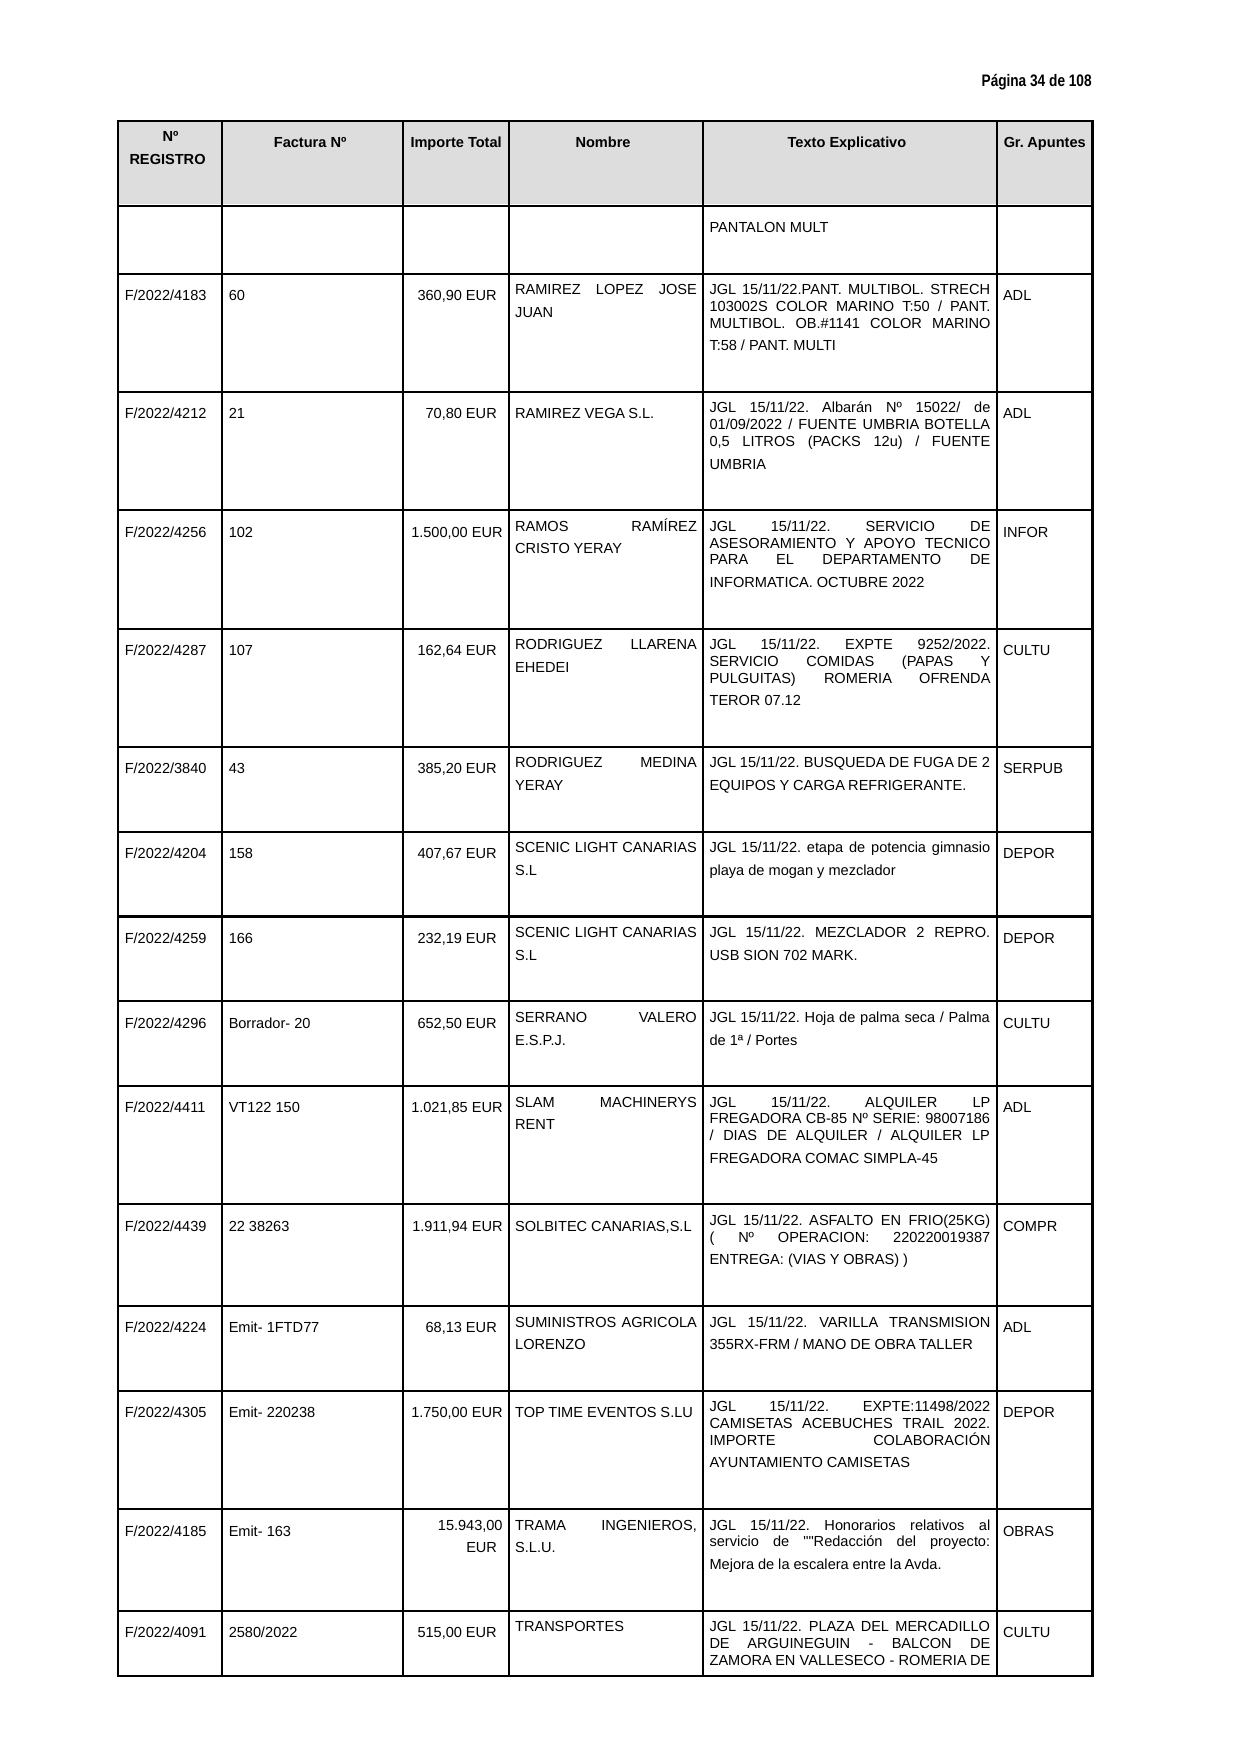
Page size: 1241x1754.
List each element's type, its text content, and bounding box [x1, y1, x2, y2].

table_cell JGL 15/11/22. Honorarios relativos al servicio de ""Redacción del proyecto: Mejora de la escalera entre la Avda. [704, 1510, 996, 1609]
table_cell ADL [998, 1087, 1091, 1203]
table_cell F/2022/4183 [119, 275, 221, 391]
table_cell 21 [223, 393, 402, 509]
table_cell SOLBITEC CANARIAS,S.L [510, 1205, 702, 1305]
table_cell F/2022/4185 [119, 1510, 221, 1609]
table_cell CULTU [998, 630, 1091, 746]
table_header Factura Nº [223, 122, 402, 204]
table_cell SERRANO VALERO E.S.P.J. [510, 1002, 702, 1085]
table_cell ADL [998, 1307, 1091, 1390]
table_cell F/2022/4439 [119, 1205, 221, 1305]
table_cell 68,13 EUR [404, 1307, 508, 1390]
table_cell SCENIC LIGHT CANARIAS S.L [510, 918, 702, 1000]
table_cell F/2022/4305 [119, 1392, 221, 1508]
table_cell DEPOR [998, 918, 1091, 1000]
table_cell RAMIREZ LOPEZ JOSE JUAN [510, 275, 702, 391]
table_cell JGL 15/11/22. SERVICIO DE ASESORAMIENTO Y APOYO TECNICO PARA EL DEPARTAMENTO DE INFORMATICA. OCTUBRE 2022 [704, 511, 996, 627]
table_cell F/2022/4204 [119, 833, 221, 915]
table_header Importe Total [404, 122, 508, 204]
table_cell CULTU [998, 1612, 1091, 1674]
table_cell JGL 15/11/22.PANT. MULTIBOL. STRECH 103002S COLOR MARINO T:50 / PANT. MULTIBOL. OB.#1141 COLOR MARINO T:58 / PANT. MULTI [704, 275, 996, 391]
table_cell 166 [223, 918, 402, 1000]
table_cell JGL 15/11/22. Albarán Nº 15022/ de 01/09/2022 / FUENTE UMBRIA BOTELLA 0,5 LITROS (PACKS 12u) / FUENTE UMBRIA [704, 393, 996, 509]
table_cell JGL 15/11/22. ASFALTO EN FRIO(25KG) ( Nº OPERACION: 220220019387 ENTREGA: (VIAS Y OBRAS) ) [704, 1205, 996, 1305]
table_cell SLAM MACHINERYS RENT [510, 1087, 702, 1203]
table_cell Emit- 163 [223, 1510, 402, 1609]
table_cell 385,20 EUR [404, 748, 508, 831]
table_header Texto Explicativo [704, 122, 996, 204]
table_cell INFOR [998, 511, 1091, 627]
table_cell [998, 207, 1091, 272]
table_cell TRANSPORTES [510, 1612, 702, 1674]
table_cell RODRIGUEZ MEDINA YERAY [510, 748, 702, 831]
table_header Gr. Apuntes [998, 122, 1091, 204]
table_cell JGL 15/11/22. EXPTE:11498/2022 CAMISETAS ACEBUCHES TRAIL 2022. IMPORTE COLABORACIÓN AYUNTAMIENTO CAMISETAS [704, 1392, 996, 1508]
table_cell [404, 207, 508, 272]
table_cell 515,00 EUR [404, 1612, 508, 1674]
table_cell 158 [223, 833, 402, 915]
table_cell 1.021,85 EUR [404, 1087, 508, 1203]
table_header Nº REGISTRO [119, 122, 221, 204]
table_cell 360,90 EUR [404, 275, 508, 391]
table_cell DEPOR [998, 1392, 1091, 1508]
table_cell ADL [998, 275, 1091, 391]
table_cell 2580/2022 [223, 1612, 402, 1674]
table_cell JGL 15/11/22. VARILLA TRANSMISION 355RX-FRM / MANO DE OBRA TALLER [704, 1307, 996, 1390]
table_cell F/2022/4287 [119, 630, 221, 746]
table_cell TOP TIME EVENTOS S.LU [510, 1392, 702, 1508]
table_cell 102 [223, 511, 402, 627]
table_cell 70,80 EUR [404, 393, 508, 509]
table_cell ADL [998, 393, 1091, 509]
table_cell PANTALON MULT [704, 207, 996, 272]
table_cell F/2022/3840 [119, 748, 221, 831]
table_cell 1.750,00 EUR [404, 1392, 508, 1508]
table_cell 43 [223, 748, 402, 831]
table_cell TRAMA INGENIEROS, S.L.U. [510, 1510, 702, 1609]
table_cell 652,50 EUR [404, 1002, 508, 1085]
table_cell [510, 207, 702, 272]
table_cell JGL 15/11/22. Hoja de palma seca / Palma de 1ª / Portes [704, 1002, 996, 1085]
table_cell Emit- 220238 [223, 1392, 402, 1508]
table_cell JGL 15/11/22. PLAZA DEL MERCADILLO DE ARGUINEGUIN - BALCON DE ZAMORA EN VALLESECO - ROMERIA DE [704, 1612, 996, 1674]
table_cell 1.500,00 EUR [404, 511, 508, 627]
table_cell 232,19 EUR [404, 918, 508, 1000]
table_cell 15.943,00 EUR [404, 1510, 508, 1609]
table_cell F/2022/4091 [119, 1612, 221, 1674]
table_cell Borrador- 20 [223, 1002, 402, 1085]
table_cell VT122 150 [223, 1087, 402, 1203]
table_cell JGL 15/11/22. EXPTE 9252/2022. SERVICIO COMIDAS (PAPAS Y PULGUITAS) ROMERIA OFRENDA TEROR 07.12 [704, 630, 996, 746]
table_cell [223, 207, 402, 272]
table_cell F/2022/4259 [119, 918, 221, 1000]
table_cell SCENIC LIGHT CANARIAS S.L [510, 833, 702, 915]
table_cell DEPOR [998, 833, 1091, 915]
table_cell JGL 15/11/22. BUSQUEDA DE FUGA DE 2 EQUIPOS Y CARGA REFRIGERANTE. [704, 748, 996, 831]
table_cell F/2022/4256 [119, 511, 221, 627]
table_cell F/2022/4411 [119, 1087, 221, 1203]
table_cell JGL 15/11/22. ALQUILER LP FREGADORA CB-85 Nº SERIE: 98007186 / DIAS DE ALQUILER / ALQUILER LP FREGADORA COMAC SIMPLA-45 [704, 1087, 996, 1203]
table_header Nombre [510, 122, 702, 204]
table_cell RODRIGUEZ LLARENA EHEDEI [510, 630, 702, 746]
table_cell 60 [223, 275, 402, 391]
table_cell OBRAS [998, 1510, 1091, 1609]
table_cell SUMINISTROS AGRICOLA LORENZO [510, 1307, 702, 1390]
table_cell COMPR [998, 1205, 1091, 1305]
table_cell F/2022/4212 [119, 393, 221, 509]
table_cell JGL 15/11/22. MEZCLADOR 2 REPRO. USB SION 702 MARK. [704, 918, 996, 1000]
table_cell JGL 15/11/22. etapa de potencia gimnasio playa de mogan y mezclador [704, 833, 996, 915]
table_cell 22 38263 [223, 1205, 402, 1305]
table_cell F/2022/4224 [119, 1307, 221, 1390]
table_cell [119, 207, 221, 272]
table_cell SERPUB [998, 748, 1091, 831]
table_cell 107 [223, 630, 402, 746]
table_cell 407,67 EUR [404, 833, 508, 915]
table_cell 162,64 EUR [404, 630, 508, 746]
table_cell RAMOS RAMÍREZ CRISTO YERAY [510, 511, 702, 627]
table_cell 1.911,94 EUR [404, 1205, 508, 1305]
table_cell CULTU [998, 1002, 1091, 1085]
table_cell Emit- 1FTD77 [223, 1307, 402, 1390]
table_cell F/2022/4296 [119, 1002, 221, 1085]
table_cell RAMIREZ VEGA S.L. [510, 393, 702, 509]
